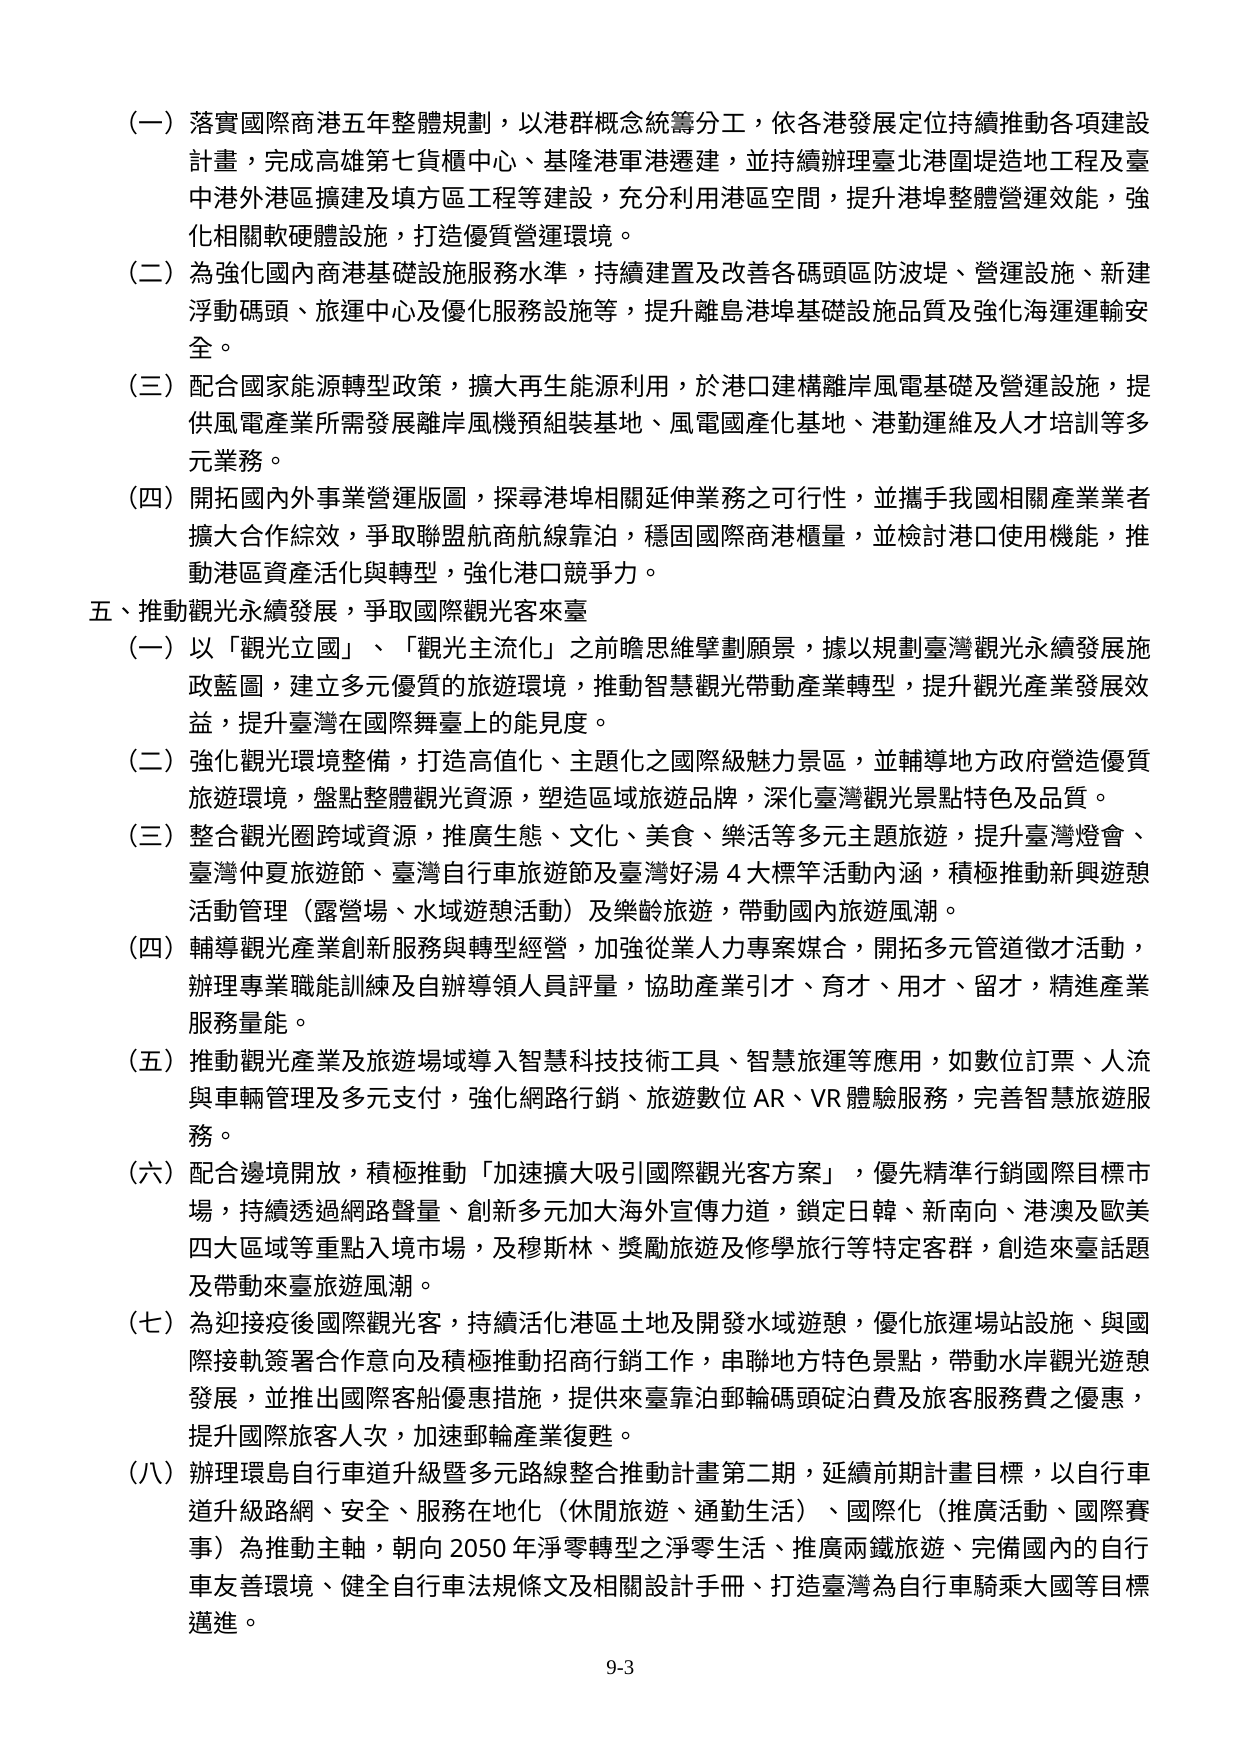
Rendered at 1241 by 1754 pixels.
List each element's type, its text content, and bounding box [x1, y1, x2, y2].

text （四）開拓國內外事業營運版圖，探尋港埠相關延伸業務之可行性，並攜手我國相關產業業者擴大合作綜效，爭取聯盟航商航線靠泊，穩固國際商港櫃量，並檢討港口使用機能，推動港區資產活化與轉型，強化港口競爭力。 [113, 478, 1152, 591]
text （三）整合觀光圈跨域資源，推廣生態、文化、美食、樂活等多元主題旅遊，提升臺灣燈會、臺灣仲夏旅遊節、臺灣自行車旅遊節及臺灣好湯4大標竿活動內涵，積極推動新興遊憩活動管理（露營場、水域遊憩活動）及樂齡旅遊，帶動國內旅遊風潮。 [113, 816, 1152, 928]
text （五）推動觀光產業及旅遊場域導入智慧科技技術工具、智慧旅運等應用，如數位訂票、人流與車輛管理及多元支付，強化網路行銷、旅遊數位AR、VR體驗服務，完善智慧旅遊服務。 [113, 1041, 1152, 1153]
text （一）落實國際商港五年整體規劃，以港群概念統籌分工，依各港發展定位持續推動各項建設計畫，完成高雄第七貨櫃中心、基隆港軍港遷建，並持續辦理臺北港圍堤造地工程及臺中港外港區擴建及填方區工程等建設，充分利用港區空間，提升港埠整體營運效能，強化相關軟硬體設施，打造優質營運環境。 [113, 103, 1152, 253]
text （六）配合邊境開放，積極推動「加速擴大吸引國際觀光客方案」，優先精準行銷國際目標市場，持續透過網路聲量、創新多元加大海外宣傳力道，鎖定日韓、新南向、港澳及歐美四大區域等重點入境市場，及穆斯林、獎勵旅遊及修學旅行等特定客群，創造來臺話題及帶動來臺旅遊風潮。 [113, 1153, 1152, 1303]
text （二）為強化國內商港基礎設施服務水準，持續建置及改善各碼頭區防波堤、營運設施、新建浮動碼頭、旅運中心及優化服務設施等，提升離島港埠基礎設施品質及強化海運運輸安全。 [113, 253, 1152, 366]
text （三）配合國家能源轉型政策，擴大再生能源利用，於港口建構離岸風電基礎及營運設施，提供風電產業所需發展離岸風機預組裝基地、風電國產化基地、港勤運維及人才培訓等多元業務。 [113, 366, 1152, 478]
text （四）輔導觀光產業創新服務與轉型經營，加強從業人力專案媒合，開拓多元管道徵才活動，辦理專業職能訓練及自辦導領人員評量，協助產業引才、育才、用才、留才，精進產業服務量能。 [113, 928, 1152, 1041]
text 五、推動觀光永續發展，爭取國際觀光客來臺 [89, 591, 1152, 628]
text （一）以「觀光立國」、「觀光主流化」之前瞻思維擘劃願景，據以規劃臺灣觀光永續發展施政藍圖，建立多元優質的旅遊環境，推動智慧觀光帶動產業轉型，提升觀光產業發展效益，提升臺灣在國際舞臺上的能見度。 [113, 628, 1152, 741]
text （二）強化觀光環境整備，打造高值化、主題化之國際級魅力景區，並輔導地方政府營造優質旅遊環境，盤點整體觀光資源，塑造區域旅遊品牌，深化臺灣觀光景點特色及品質。 [113, 741, 1152, 816]
text （八）辦理環島自行車道升級暨多元路線整合推動計畫第二期，延續前期計畫目標，以自行車道升級路網、安全、服務在地化（休閒旅遊、通勤生活）、國際化（推廣活動、國際賽事）為推動主軸，朝向2050年淨零轉型之淨零生活、推廣兩鐵旅遊、完備國內的自行車友善環境、健全自行車法規條文及相關設計手冊、打造臺灣為自行車騎乘大國等目標邁進。 [113, 1453, 1152, 1641]
text （七）為迎接疫後國際觀光客，持續活化港區土地及開發水域遊憩，優化旅運場站設施、與國際接軌簽署合作意向及積極推動招商行銷工作，串聯地方特色景點，帶動水岸觀光遊憩發展，並推出國際客船優惠措施，提供來臺靠泊郵輪碼頭碇泊費及旅客服務費之優惠，提升國際旅客人次，加速郵輪產業復甦。 [113, 1303, 1152, 1453]
